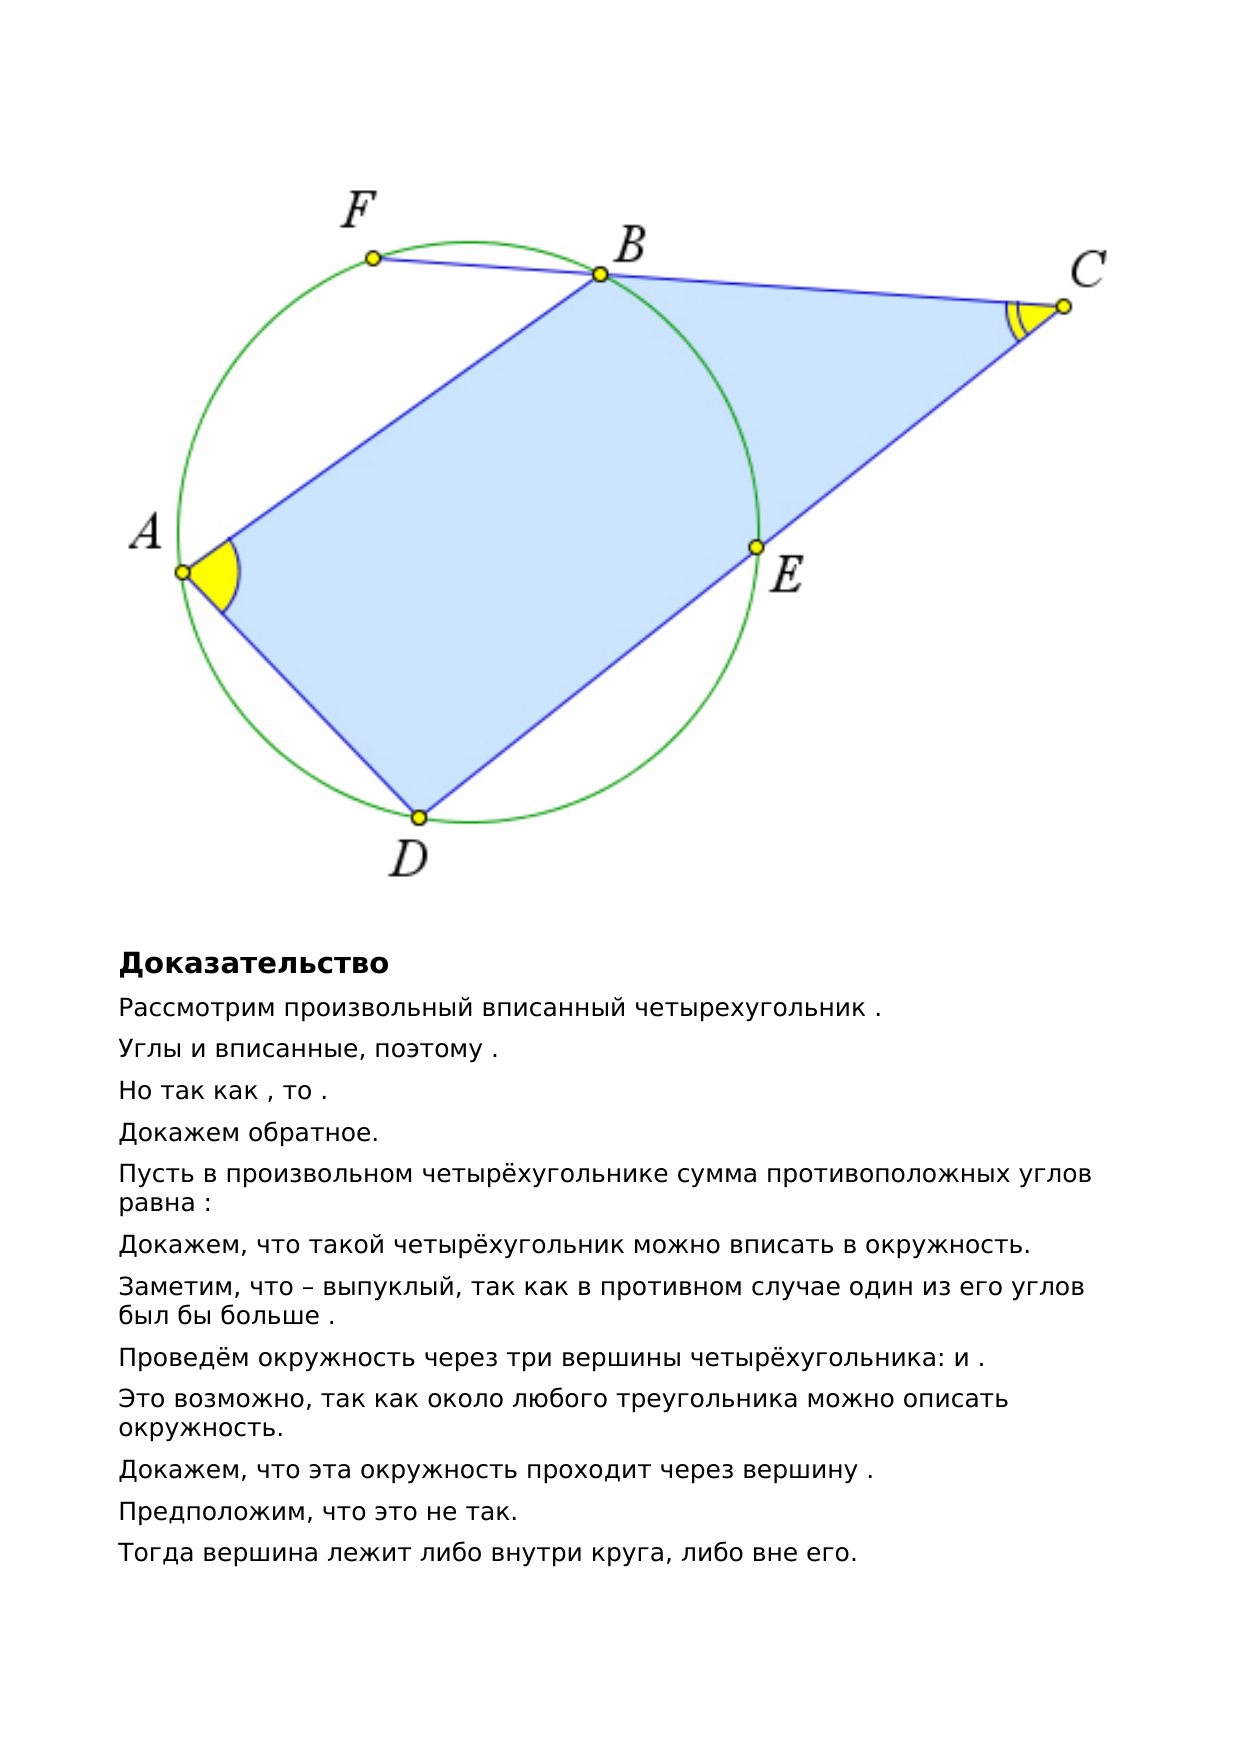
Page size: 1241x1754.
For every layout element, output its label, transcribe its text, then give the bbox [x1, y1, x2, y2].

text Рассмотрим произвольный вписанный четырехугольник . [118, 993, 1122, 1022]
picture [118, 118, 1123, 909]
text Проведём окружность через три вершины четырёхугольника: и . [118, 1343, 1122, 1372]
text Докажем, что эта окружность проходит через вершину . [118, 1455, 1122, 1484]
text Тогда вершина лежит либо внутри круга, либо вне его. [118, 1538, 1122, 1568]
text Предположим, что это не так. [118, 1497, 1122, 1526]
text Докажем обратное. [118, 1118, 1122, 1147]
text Заметим, что – выпуклый, так как в противном случае один из его углов был бы больше . [118, 1272, 1122, 1330]
text Это возможно, так как около любого треугольника можно описать окружность. [118, 1384, 1122, 1443]
text Углы и вписанные, поэтому . [118, 1034, 1122, 1063]
text Но так как , то . [118, 1076, 1122, 1105]
text Пусть в произвольном четырёхугольнике сумма противоположных углов равна : [118, 1159, 1122, 1218]
subtitle Доказательство [118, 946, 1122, 980]
text Докажем, что такой четырёхугольник можно вписать в окружность. [118, 1230, 1122, 1259]
